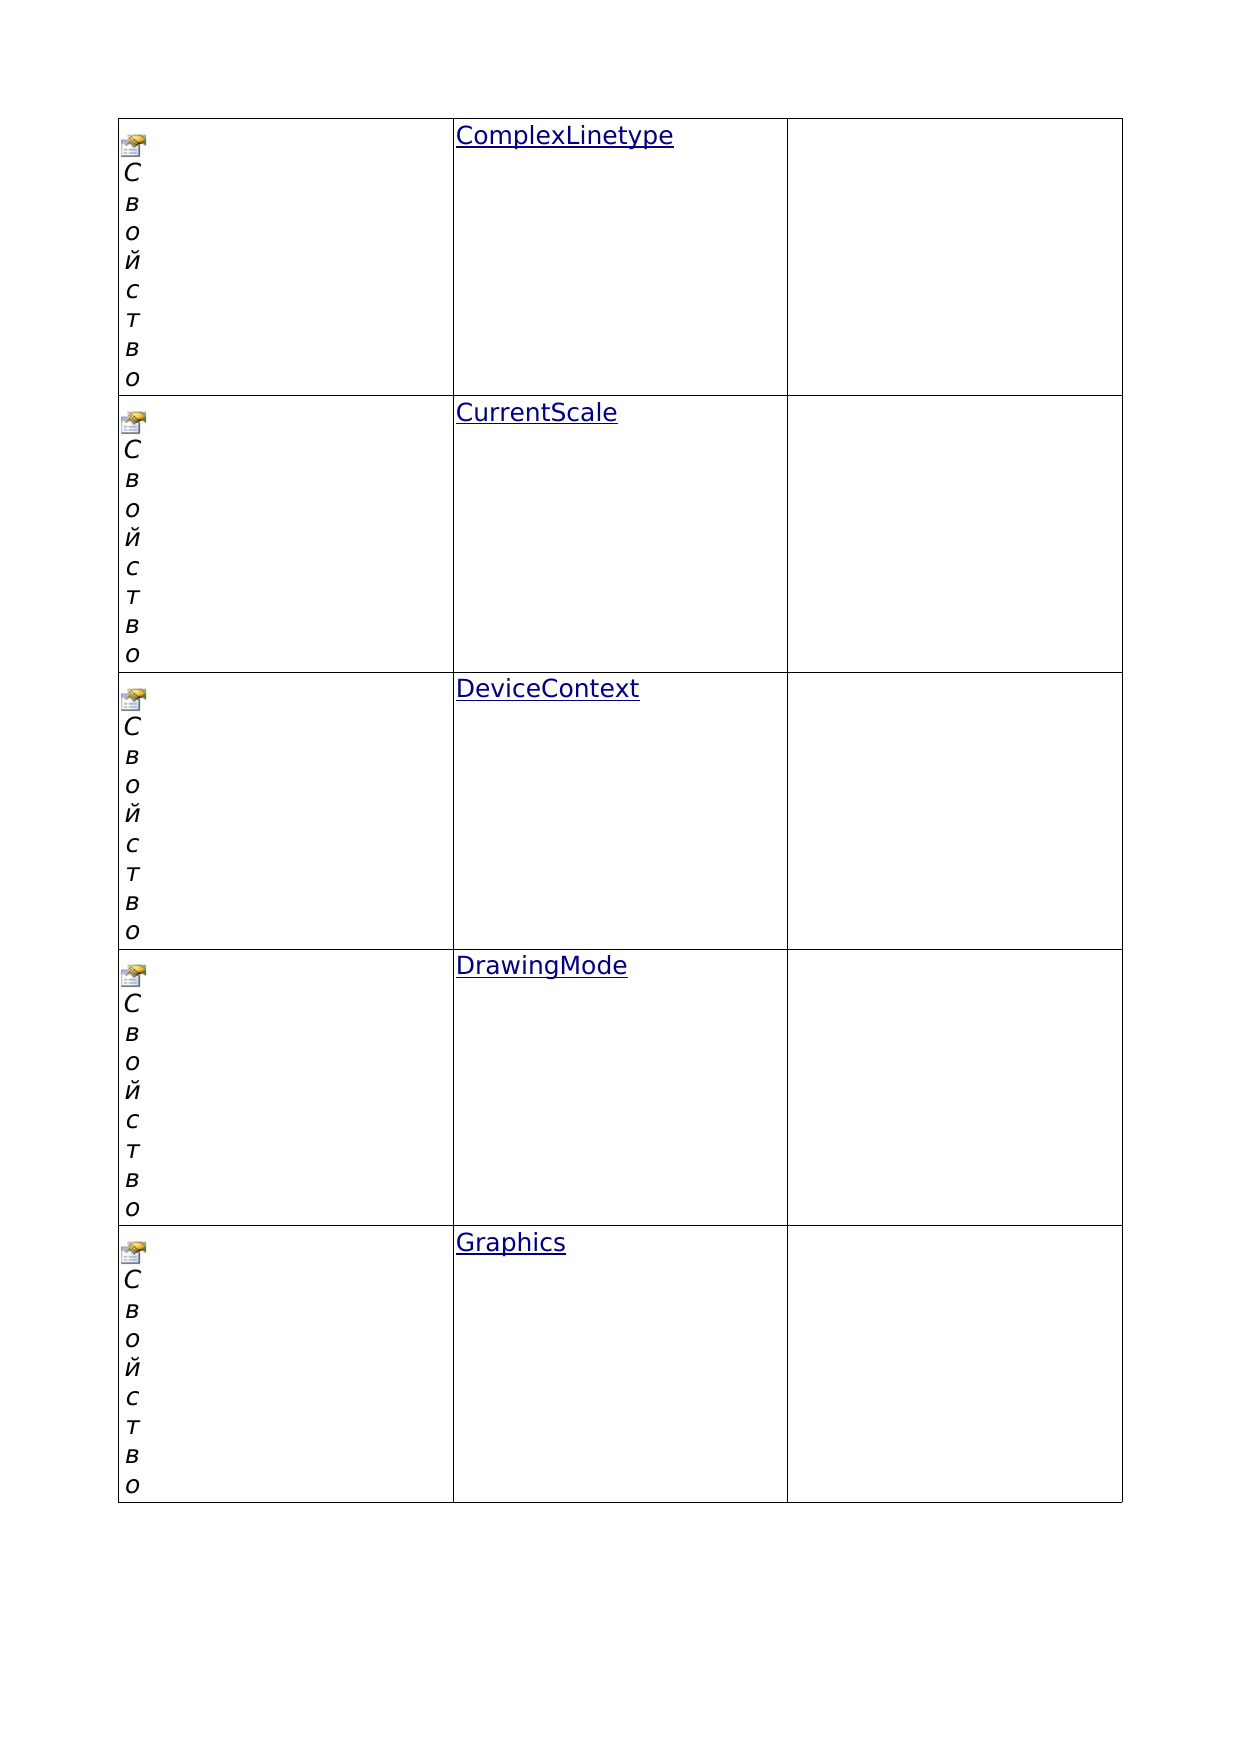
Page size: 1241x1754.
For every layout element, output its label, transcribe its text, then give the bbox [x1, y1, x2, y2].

table_cell [119, 950, 453, 1225]
table_cell [119, 673, 453, 948]
table_cell [788, 673, 1122, 948]
table_cell [788, 950, 1122, 1225]
table_cell DrawingMode [454, 950, 787, 1225]
table_cell [119, 1226, 453, 1502]
table_cell [788, 119, 1122, 395]
table_cell DeviceContext [454, 673, 787, 948]
table_cell [119, 119, 453, 395]
picture [121, 133, 147, 159]
table_cell Graphics [454, 1226, 787, 1502]
picture [121, 1240, 147, 1266]
table_cell [788, 396, 1122, 672]
picture [121, 963, 147, 989]
table_cell ComplexLinetype [454, 119, 787, 395]
table_cell [788, 1226, 1122, 1502]
picture [121, 410, 147, 436]
table_cell [119, 396, 453, 672]
table_cell CurrentScale [454, 396, 787, 672]
picture [121, 687, 147, 713]
